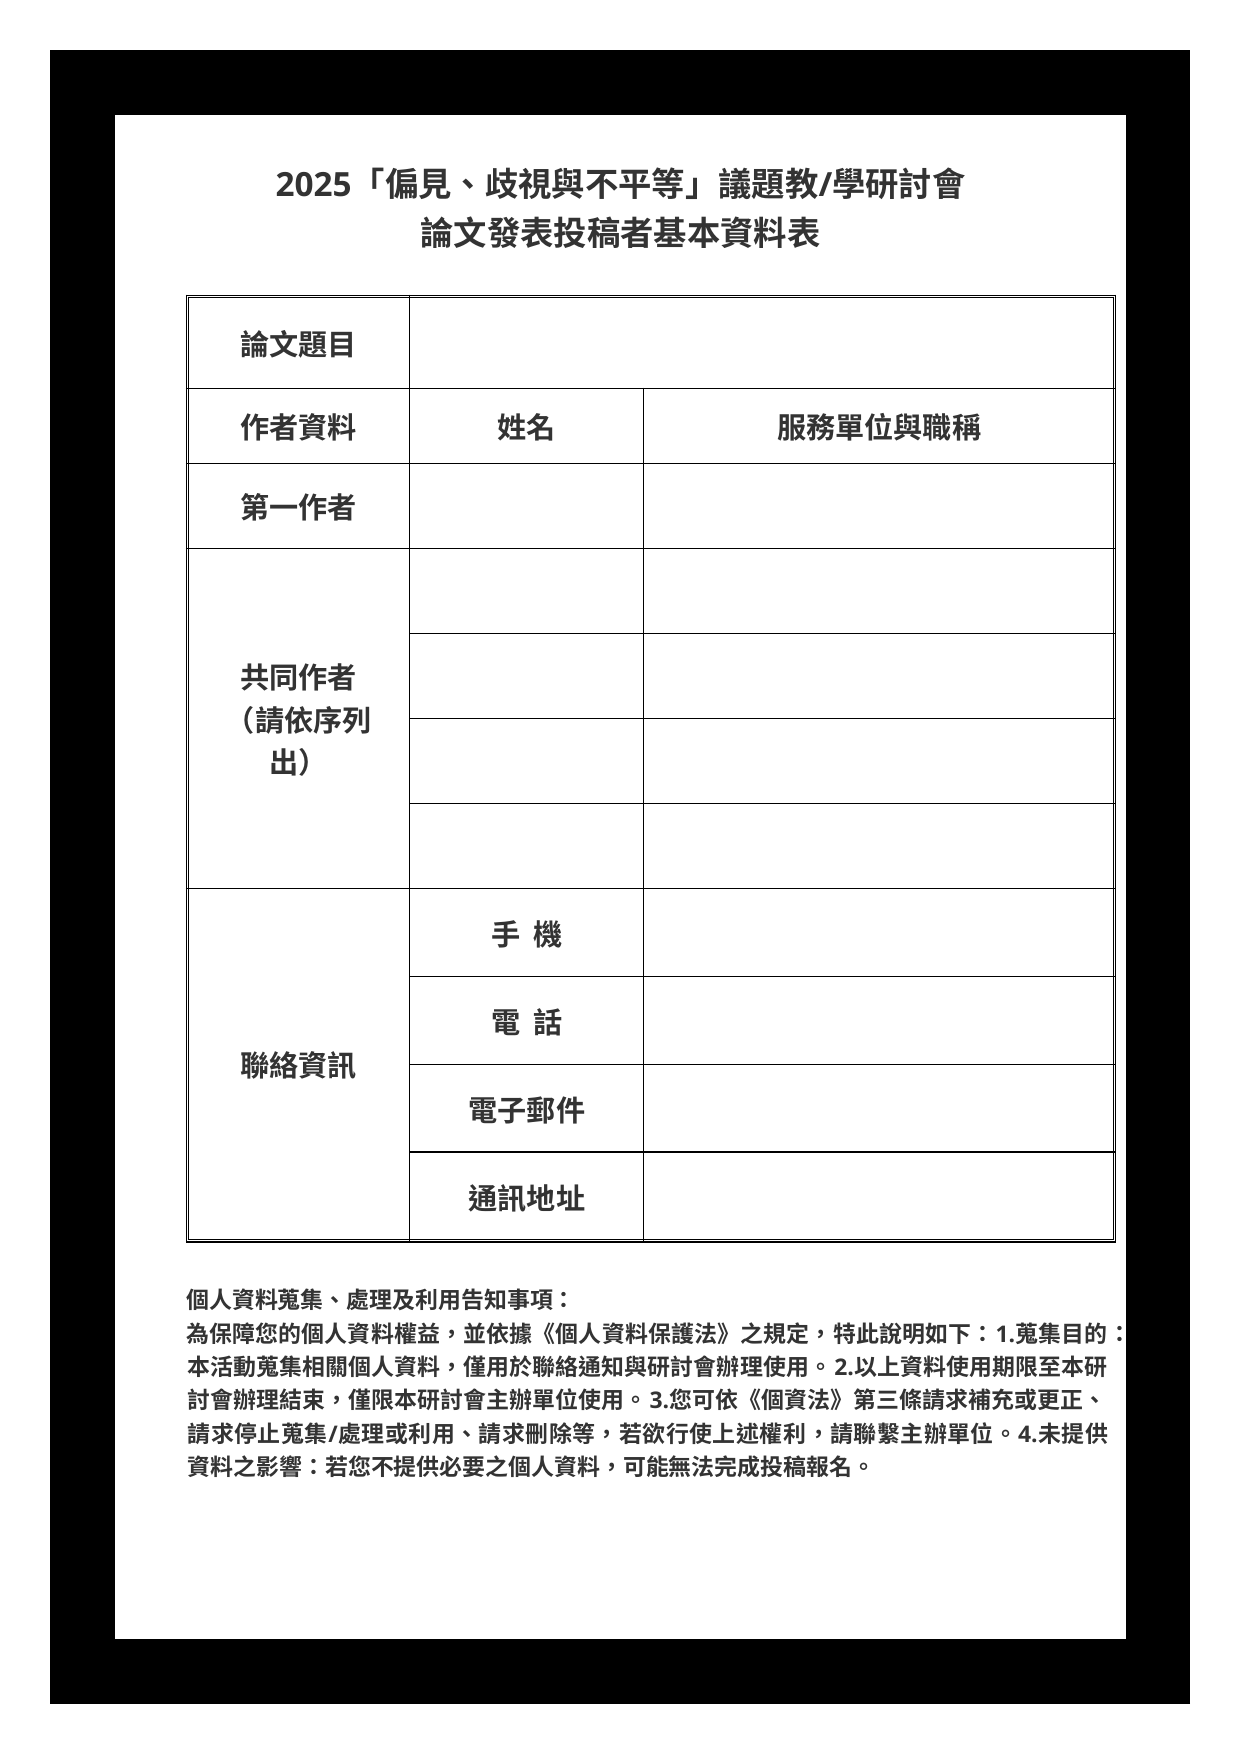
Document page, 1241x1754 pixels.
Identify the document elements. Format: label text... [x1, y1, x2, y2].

table_cell 手 機 [410, 889, 643, 976]
text 2025「偏見、歧視與不平等」議題教/學研討會 [188, 158, 1053, 207]
text 論文發表投稿者基本資料表 [188, 207, 1053, 255]
table_cell 聯絡資訊 [189, 889, 409, 1239]
table_cell [410, 634, 643, 718]
table_cell [644, 1065, 1113, 1151]
table_cell [644, 804, 1113, 888]
table_cell 共同作者 （請依序列出） [189, 549, 409, 888]
table_cell [644, 549, 1113, 633]
table_header 論文題目 [189, 298, 409, 387]
table_header [410, 298, 1113, 387]
table_cell 姓名 [410, 389, 643, 463]
table_cell [644, 464, 1113, 548]
table_cell [644, 977, 1113, 1063]
table_cell 服務單位與職稱 [644, 389, 1113, 463]
table_cell 電 話 [410, 977, 643, 1063]
table_cell [410, 549, 643, 633]
table_cell [644, 889, 1113, 976]
text 個人資料蒐集、處理及利用告知事項： [186, 1282, 1108, 1315]
table_cell [410, 464, 643, 548]
table_cell [644, 719, 1113, 803]
table_cell [410, 804, 643, 888]
table_cell 電子郵件 [410, 1065, 643, 1151]
table_cell [644, 1153, 1113, 1239]
table_cell 通訊地址 [410, 1153, 643, 1239]
table_cell 作者資料 [189, 389, 409, 463]
table_cell [644, 634, 1113, 718]
table_cell [410, 719, 643, 803]
table_cell 第一作者 [189, 464, 409, 548]
text 為保障您的個人資料權益，並依據《個人資料保護法》之規定，特此說明如下：1.蒐集目的：本活動蒐集相關個人資料，僅用於聯絡通知與研討會辦理使用。2.以上資料使用期限至本研討會辦理結束，僅限本研討會主辦單位使用。3.您可依《個資法》第三條請求補充或更正、請求停止蒐集/處理或利用、請求刪除等，若欲行使上述權利，請聯繫主辦單位。4.未提供資料之影響：若您不提供必要之個人資料，可能無法完成投稿報名。 [186, 1315, 1108, 1482]
